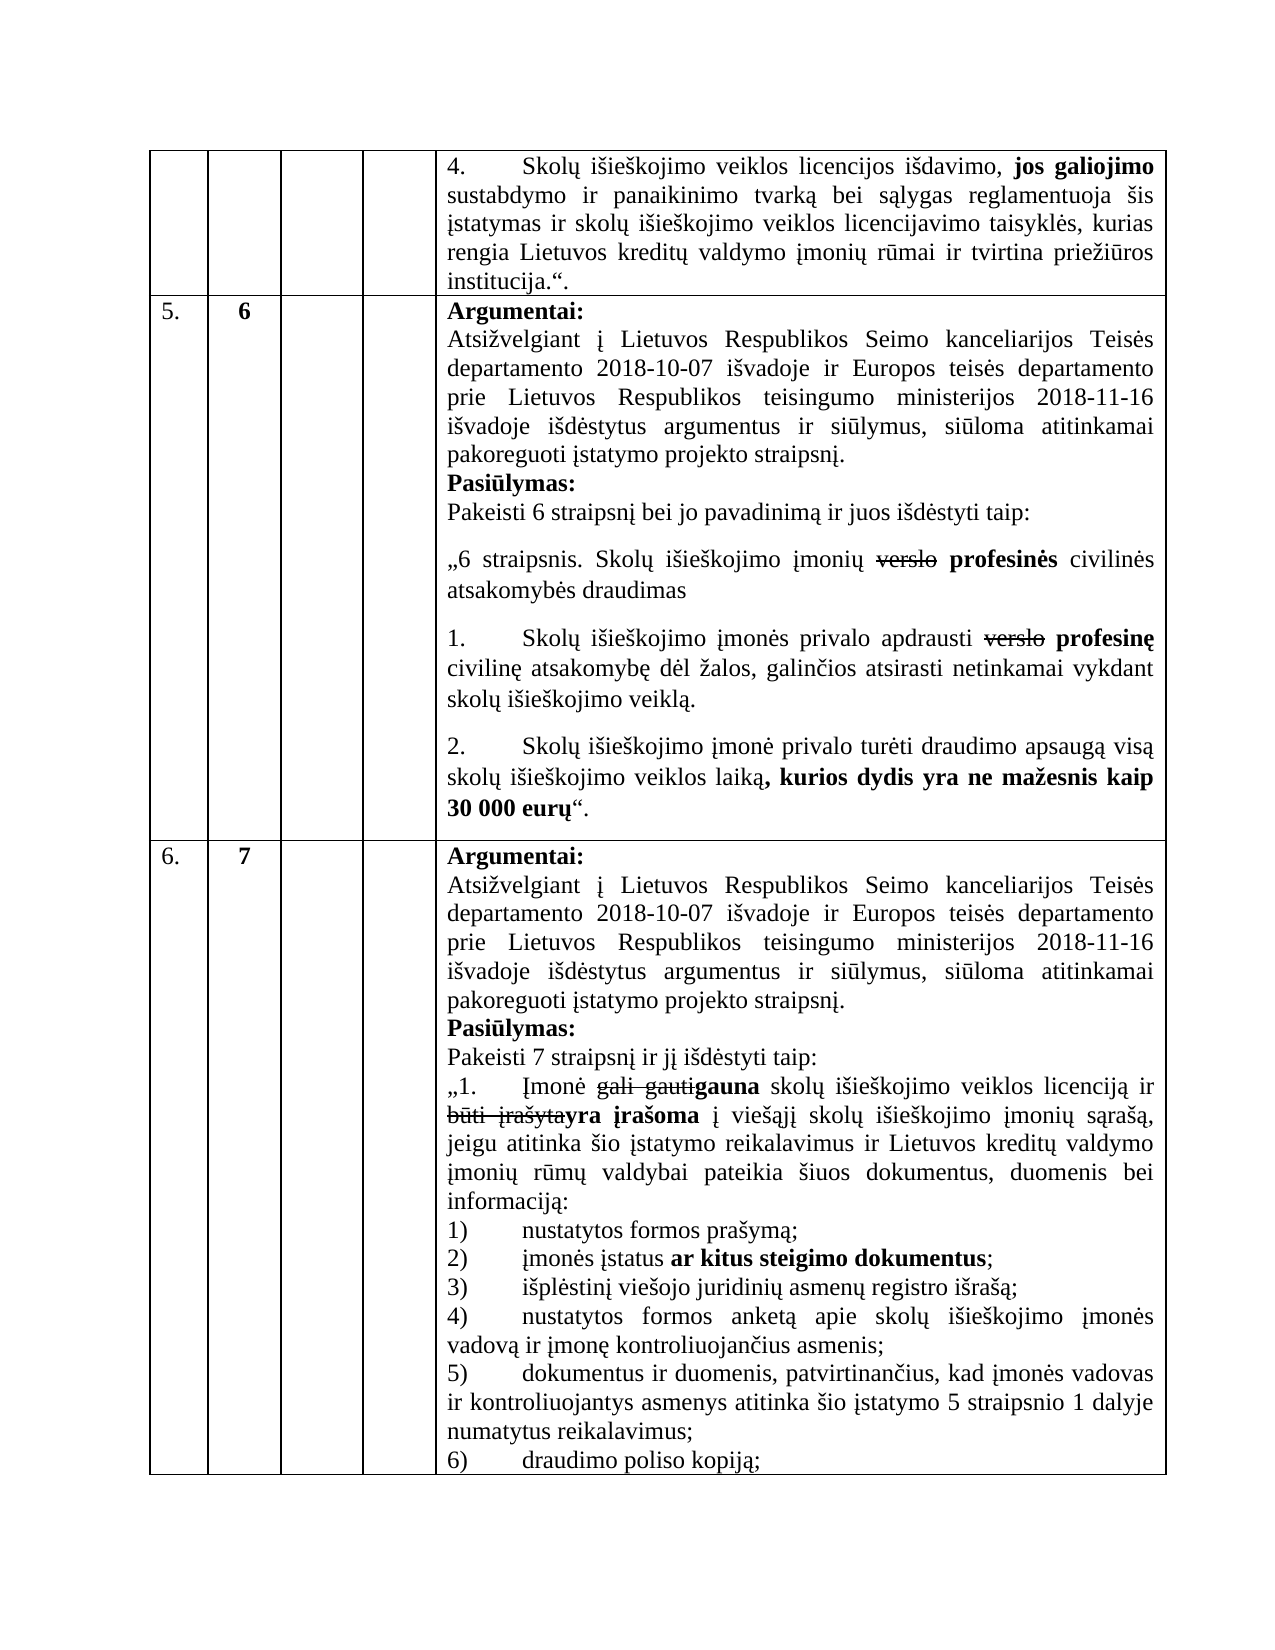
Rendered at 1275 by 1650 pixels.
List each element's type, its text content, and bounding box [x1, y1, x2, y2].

table_cell Argumentai: Atsižvelgiant į Lietuvos Respublikos Seimo kanceliarijos Teisės departamento 2018-10-07 išvadoje ir Europos teisės departamento prie Lietuvos Respublikos teisingumo ministerijos 2018-11-16 išvadoje išdėstytus argumentus ir siūlymus, siūloma atitinkamai pakoreguoti įstatymo projekto straipsnį. Pasiūlymas: Pakeisti 6 straipsnį bei jo pavadinimą ir juos išdėstyti taip: „6 straipsnis. Skolų išieškojimo įmonių verslo profesinės civilinės atsakomybės draudimas 1. Skolų išieškojimo įmonės privalo apdrausti verslo profesinę civilinę atsakomybę dėl žalos, galinčios atsirasti netinkamai vykdant skolų išieškojimo veiklą. 2. Skolų išieškojimo įmonė privalo turėti draudimo apsaugą visą skolų išieškojimo veiklos laiką, kurios dydis yra ne mažesnis kaip 30 000 eurų“. [437, 296, 1165, 840]
table_cell 6 [209, 296, 280, 840]
table_cell [151, 151, 207, 295]
table_cell [209, 151, 280, 295]
table_cell 6. [151, 841, 207, 1473]
table_cell Argumentai: Atsižvelgiant į Lietuvos Respublikos Seimo kanceliarijos Teisės departamento 2018-10-07 išvadoje ir Europos teisės departamento prie Lietuvos Respublikos teisingumo ministerijos 2018-11-16 išvadoje išdėstytus argumentus ir siūlymus, siūloma atitinkamai pakoreguoti įstatymo projekto straipsnį. Pasiūlymas: Pakeisti 7 straipsnį ir jį išdėstyti taip: „1. Įmonė gali gautigauna skolų išieškojimo veiklos licenciją ir būti įrašytayra įrašoma į viešąjį skolų išieškojimo įmonių sąrašą, jeigu atitinka šio įstatymo reikalavimus ir Lietuvos kreditų valdymo įmonių rūmų valdybai pateikia šiuos dokumentus, duomenis bei informaciją: 1) nustatytos formos prašymą; 2) įmonės įstatus ar kitus steigimo dokumentus; 3) išplėstinį viešojo juridinių asmenų registro išrašą; 4) nustatytos formos anketą apie skolų išieškojimo įmonės vadovą ir įmonę kontroliuojančius asmenis; 5) dokumentus ir duomenis, patvirtinančius, kad įmonės vadovas ir kontroliuojantys asmenys atitinka šio įstatymo 5 straipsnio 1 dalyje numatytus reikalavimus; 6) draudimo poliso kopiją; [437, 841, 1165, 1473]
table_cell 7 [209, 841, 280, 1473]
table_cell 5. [151, 296, 207, 840]
table_cell [282, 841, 362, 1473]
table_cell [364, 841, 435, 1473]
table_cell 4. Skolų išieškojimo veiklos licencijos išdavimo, jos galiojimo sustabdymo ir panaikinimo tvarką bei sąlygas reglamentuoja šis įstatymas ir skolų išieškojimo veiklos licencijavimo taisyklės, kurias rengia Lietuvos kreditų valdymo įmonių rūmai ir tvirtina priežiūros institucija.“. [437, 151, 1165, 295]
table_cell [282, 296, 362, 840]
table_cell [364, 151, 435, 295]
table_cell [364, 296, 435, 840]
table_cell [282, 151, 362, 295]
